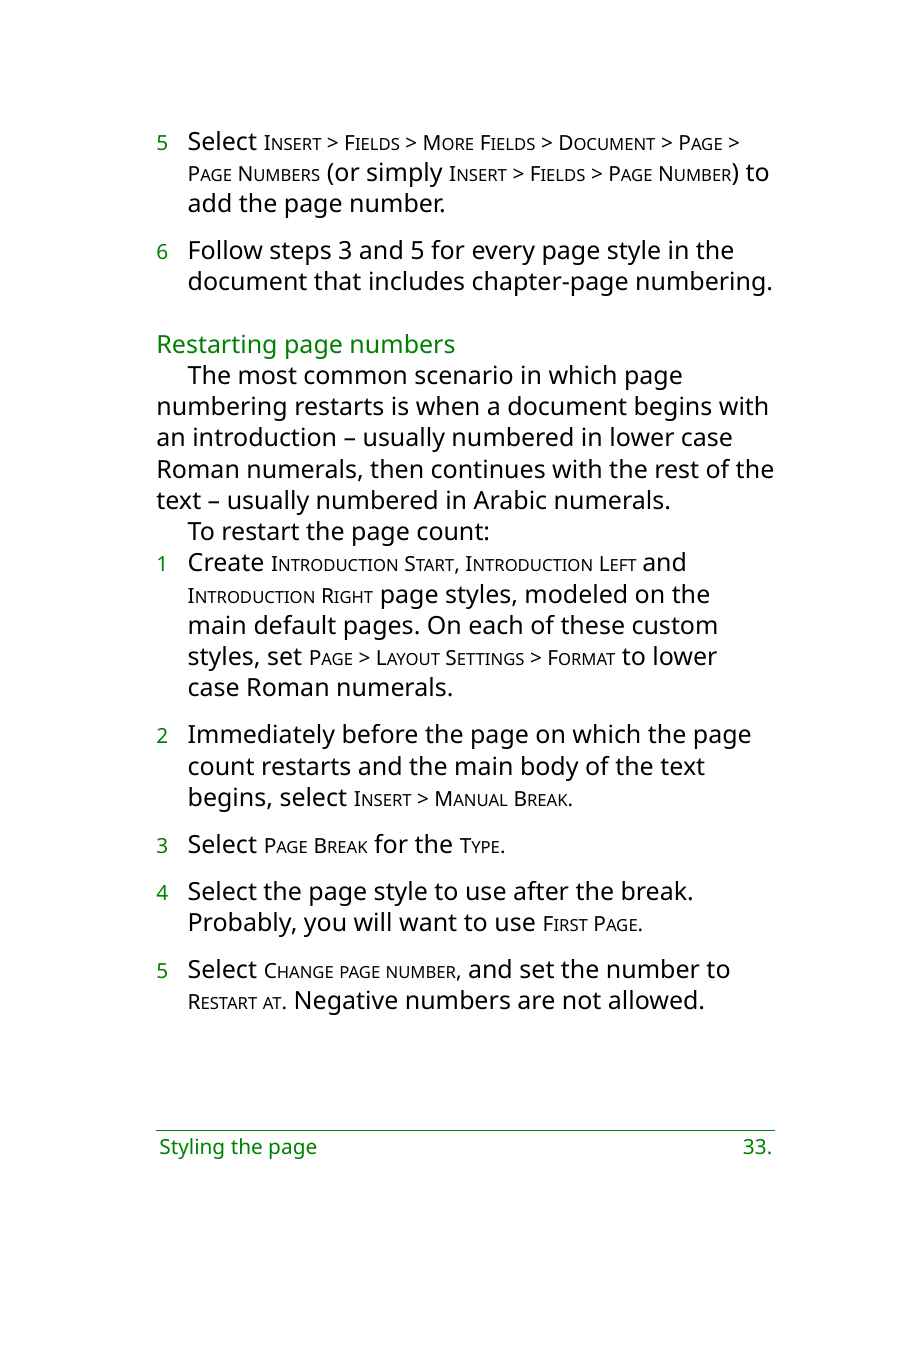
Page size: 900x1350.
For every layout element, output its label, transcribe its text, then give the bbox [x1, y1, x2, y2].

list Select the page style to use after the break. Probably, you will want to use First Page. [156, 875, 775, 937]
list Immediately before the page on which the page count restarts and the main body of the text begins, select Insert > Manual Break. [156, 719, 775, 812]
list Select Change page number, and set the number to Restart at. Negative numbers are not allowed. [156, 953, 775, 1016]
list Select Page Break for the Type. [156, 828, 775, 859]
subtitle Restarting page numbers [156, 328, 775, 359]
text The most common scenario in which page numbering restarts is when a document begins with an introduction – usually numbered in lower case Roman numerals, then continues with the rest of the text – usually numbered in Arabic numerals. [156, 359, 775, 516]
list Select Insert > Fields > More Fields > Document > Page > Page Numbers (or simply Insert > Fields > Page Number) to add the page number. [156, 125, 775, 219]
list Follow steps 3 and 5 for every page style in the document that includes chapter-page numbering. [156, 234, 775, 297]
list Create Introduction Start, Introduction Left and Introduction Right page styles, modeled on the main default pages. On each of these custom styles, set Page > Layout Settings > Format to lower case Roman numerals. [156, 547, 775, 703]
text To restart the page count: [156, 516, 775, 547]
